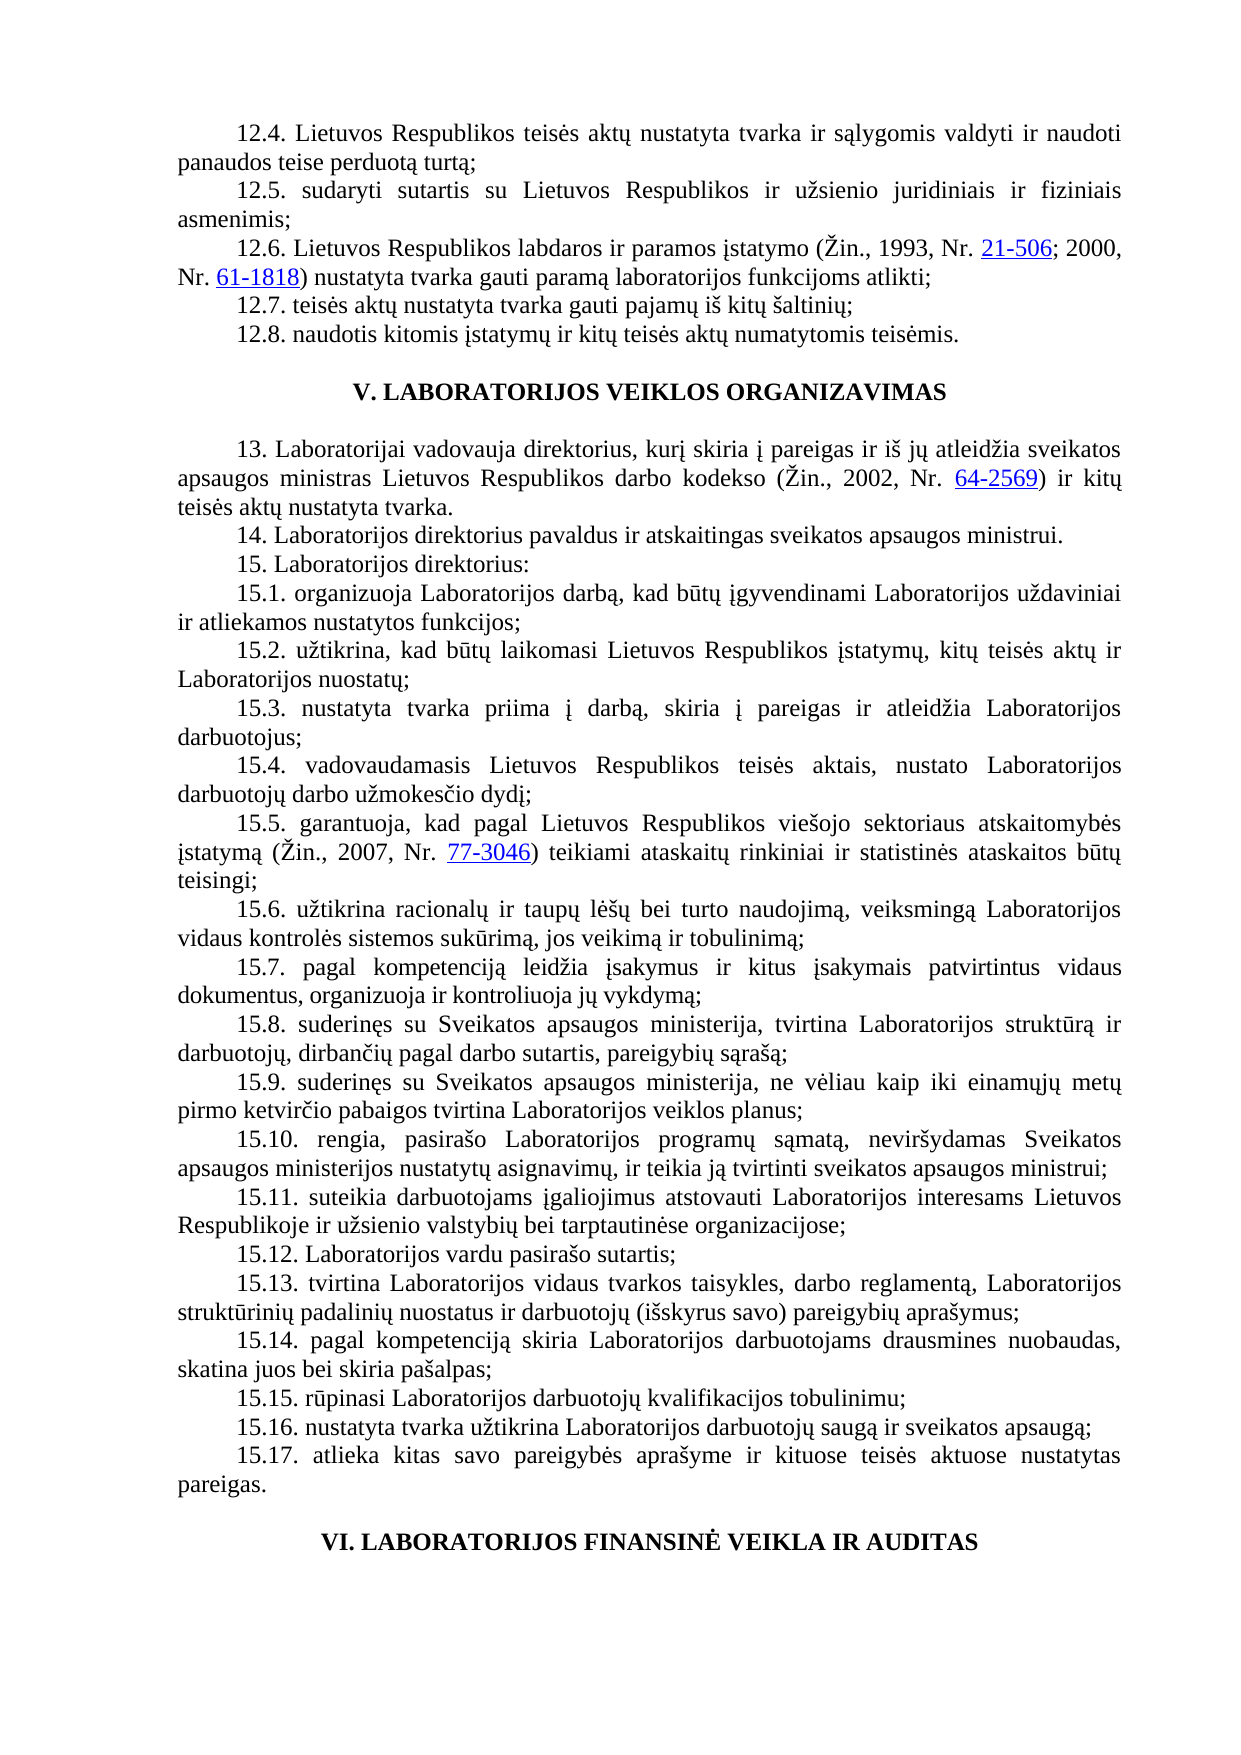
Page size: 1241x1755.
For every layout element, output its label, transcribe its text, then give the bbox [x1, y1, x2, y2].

text 13. Laboratorijai vadovauja direktorius, kurį skiria į pareigas ir iš jų atleidžia sveikatos apsaugos ministras Lietuvos Respublikos darbo kodekso (Žin., 2002, Nr. 64-2569) ir kitų teisės aktų nustatyta tvarka. [177, 434, 1122, 521]
text 15.4. vadovaudamasis Lietuvos Respublikos teisės aktais, nustato Laboratorijos darbuotojų darbo užmokesčio dydį; [177, 751, 1122, 808]
text 15.13. tvirtina Laboratorijos vidaus tvarkos taisykles, darbo reglamentą, Laboratorijos struktūrinių padalinių nuostatus ir darbuotojų (išskyrus savo) pareigybių aprašymus; [177, 1268, 1122, 1326]
text 15.14. pagal kompetenciją skiria Laboratorijos darbuotojams drausmines nuobaudas, skatina juos bei skiria pašalpas; [177, 1326, 1122, 1383]
text 15.16. nustatyta tvarka užtikrina Laboratorijos darbuotojų saugą ir sveikatos apsaugą; [177, 1412, 1122, 1441]
text 15.6. užtikrina racionalų ir taupų lėšų bei turto naudojimą, veiksmingą Laboratorijos vidaus kontrolės sistemos sukūrimą, jos veikimą ir tobulinimą; [177, 894, 1122, 952]
text 15.11. suteikia darbuotojams įgaliojimus atstovauti Laboratorijos interesams Lietuvos Respublikoje ir užsienio valstybių bei tarptautinėse organizacijose; [177, 1182, 1122, 1239]
text 15.2. užtikrina, kad būtų laikomasi Lietuvos Respublikos įstatymų, kitų teisės aktų ir Laboratorijos nuostatų; [177, 636, 1122, 693]
text 12.8. naudotis kitomis įstatymų ir kitų teisės aktų numatytomis teisėmis. [177, 319, 1122, 348]
text VI. LABORATORIJOS FINANSINĖ VEIKLA IR AUDITAS [177, 1527, 1122, 1556]
text 14. Laboratorijos direktorius pavaldus ir atskaitingas sveikatos apsaugos ministrui. [177, 521, 1122, 549]
text 15. Laboratorijos direktorius: [177, 549, 1122, 578]
text 12.6. Lietuvos Respublikos labdaros ir paramos įstatymo (Žin., 1993, Nr. 21-506; 2000, Nr. 61-1818) nustatyta tvarka gauti paramą laboratorijos funkcijoms atlikti; [177, 233, 1122, 291]
text 12.7. teisės aktų nustatyta tvarka gauti pajamų iš kitų šaltinių; [177, 291, 1122, 319]
text 12.4. Lietuvos Respublikos teisės aktų nustatyta tvarka ir sąlygomis valdyti ir naudoti panaudos teise perduotą turtą; [177, 118, 1122, 176]
text 15.15. rūpinasi Laboratorijos darbuotojų kvalifikacijos tobulinimu; [177, 1383, 1122, 1412]
text 15.8. suderinęs su Sveikatos apsaugos ministerija, tvirtina Laboratorijos struktūrą ir darbuotojų, dirbančių pagal darbo sutartis, pareigybių sąrašą; [177, 1009, 1122, 1067]
text 15.9. suderinęs su Sveikatos apsaugos ministerija, ne vėliau kaip iki einamųjų metų pirmo ketvirčio pabaigos tvirtina Laboratorijos veiklos planus; [177, 1067, 1122, 1124]
text 15.3. nustatyta tvarka priima į darbą, skiria į pareigas ir atleidžia Laboratorijos darbuotojus; [177, 693, 1122, 751]
text 15.1. organizuoja Laboratorijos darbą, kad būtų įgyvendinami Laboratorijos uždaviniai ir atliekamos nustatytos funkcijos; [177, 578, 1122, 636]
text 15.7. pagal kompetenciją leidžia įsakymus ir kitus įsakymais patvirtintus vidaus dokumentus, organizuoja ir kontroliuoja jų vykdymą; [177, 952, 1122, 1009]
text 15.10. rengia, pasirašo Laboratorijos programų sąmatą, neviršydamas Sveikatos apsaugos ministerijos nustatytų asignavimų, ir teikia ją tvirtinti sveikatos apsaugos ministrui; [177, 1124, 1122, 1182]
text 15.12. Laboratorijos vardu pasirašo sutartis; [177, 1239, 1122, 1268]
text 15.5. garantuoja, kad pagal Lietuvos Respublikos viešojo sektoriaus atskaitomybės įstatymą (Žin., 2007, Nr. 77-3046) teikiami ataskaitų rinkiniai ir statistinės ataskaitos būtų teisingi; [177, 808, 1122, 894]
text 12.5. sudaryti sutartis su Lietuvos Respublikos ir užsienio juridiniais ir fiziniais asmenimis; [177, 176, 1122, 233]
text V. LABORATORIJOS VEIKLOS ORGANIZAVIMAS [177, 377, 1122, 406]
text 15.17. atlieka kitas savo pareigybės aprašyme ir kituose teisės aktuose nustatytas pareigas. [177, 1441, 1122, 1498]
